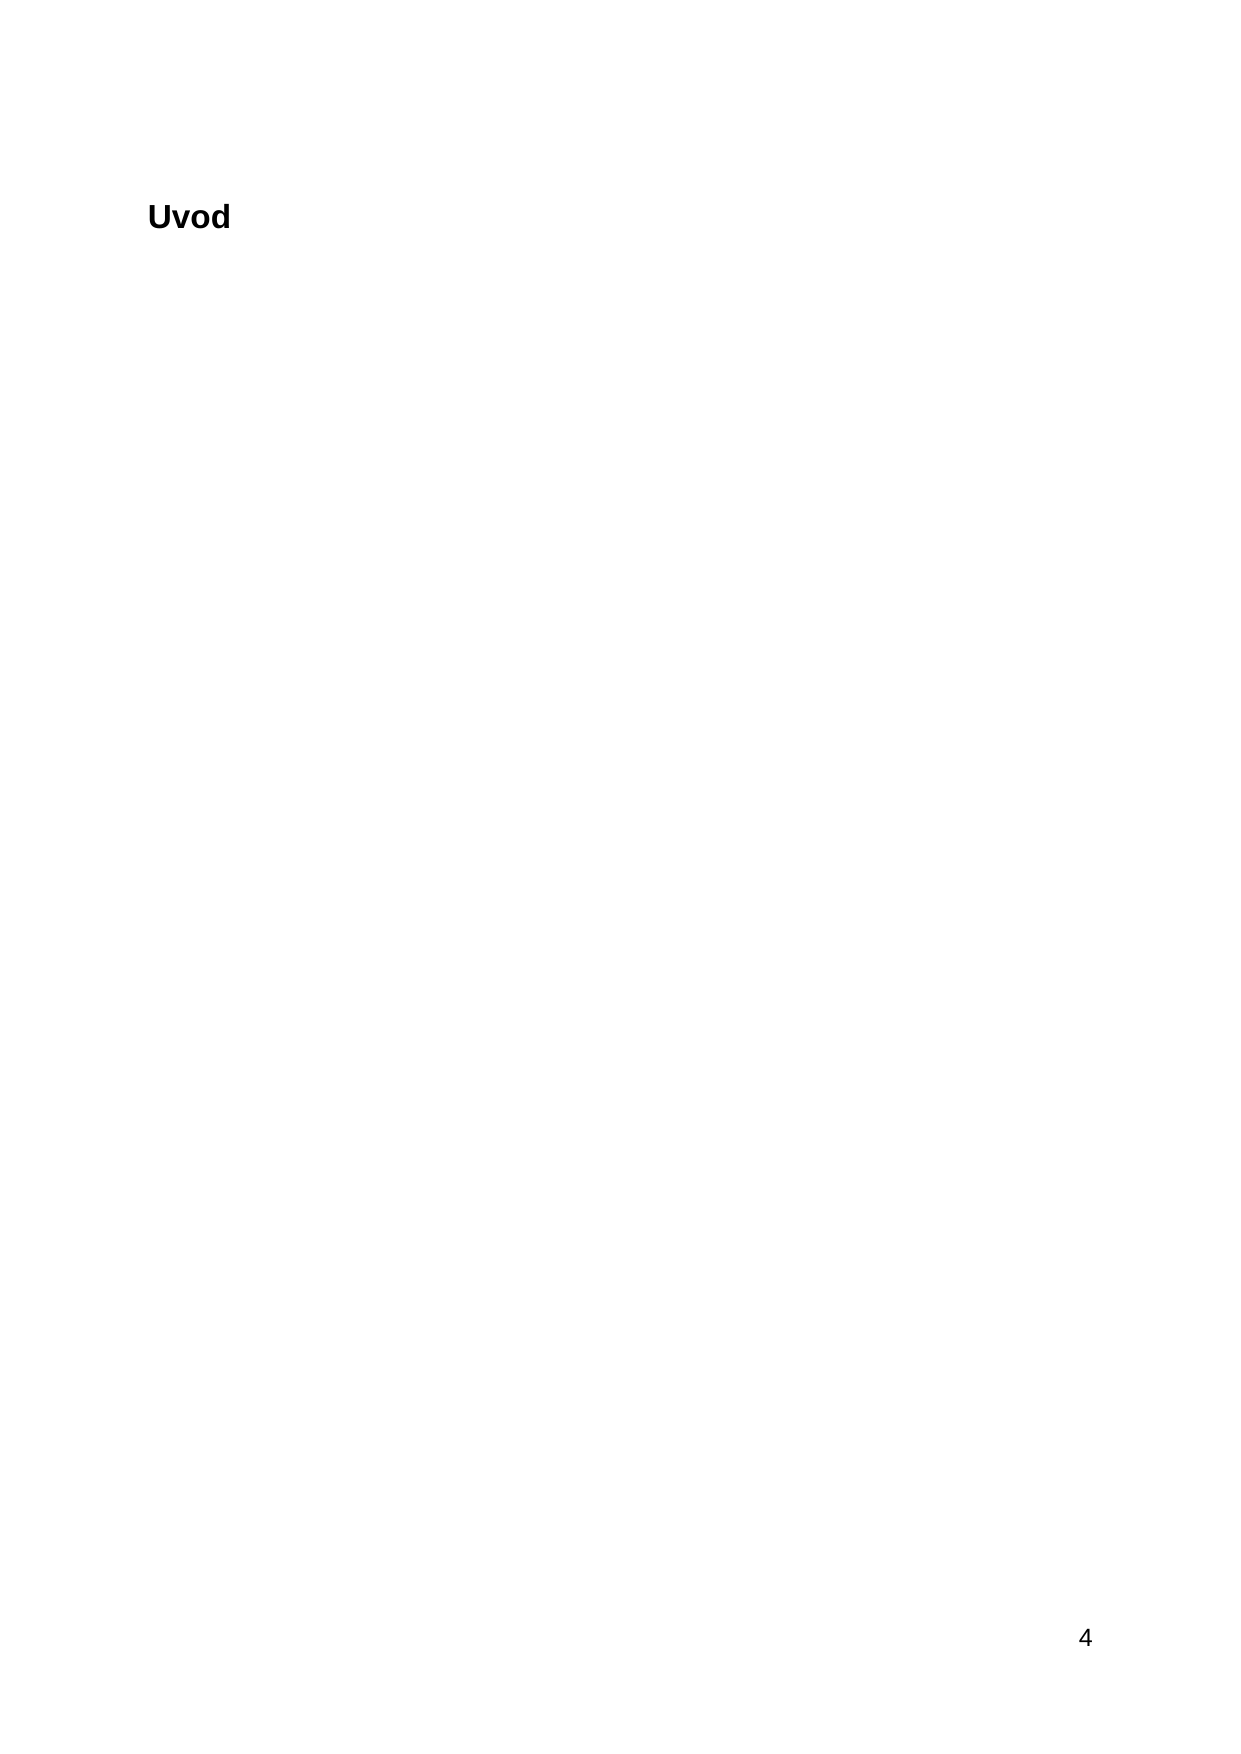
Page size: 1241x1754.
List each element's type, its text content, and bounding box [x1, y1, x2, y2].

subtitle Uvod [148, 197, 1092, 236]
